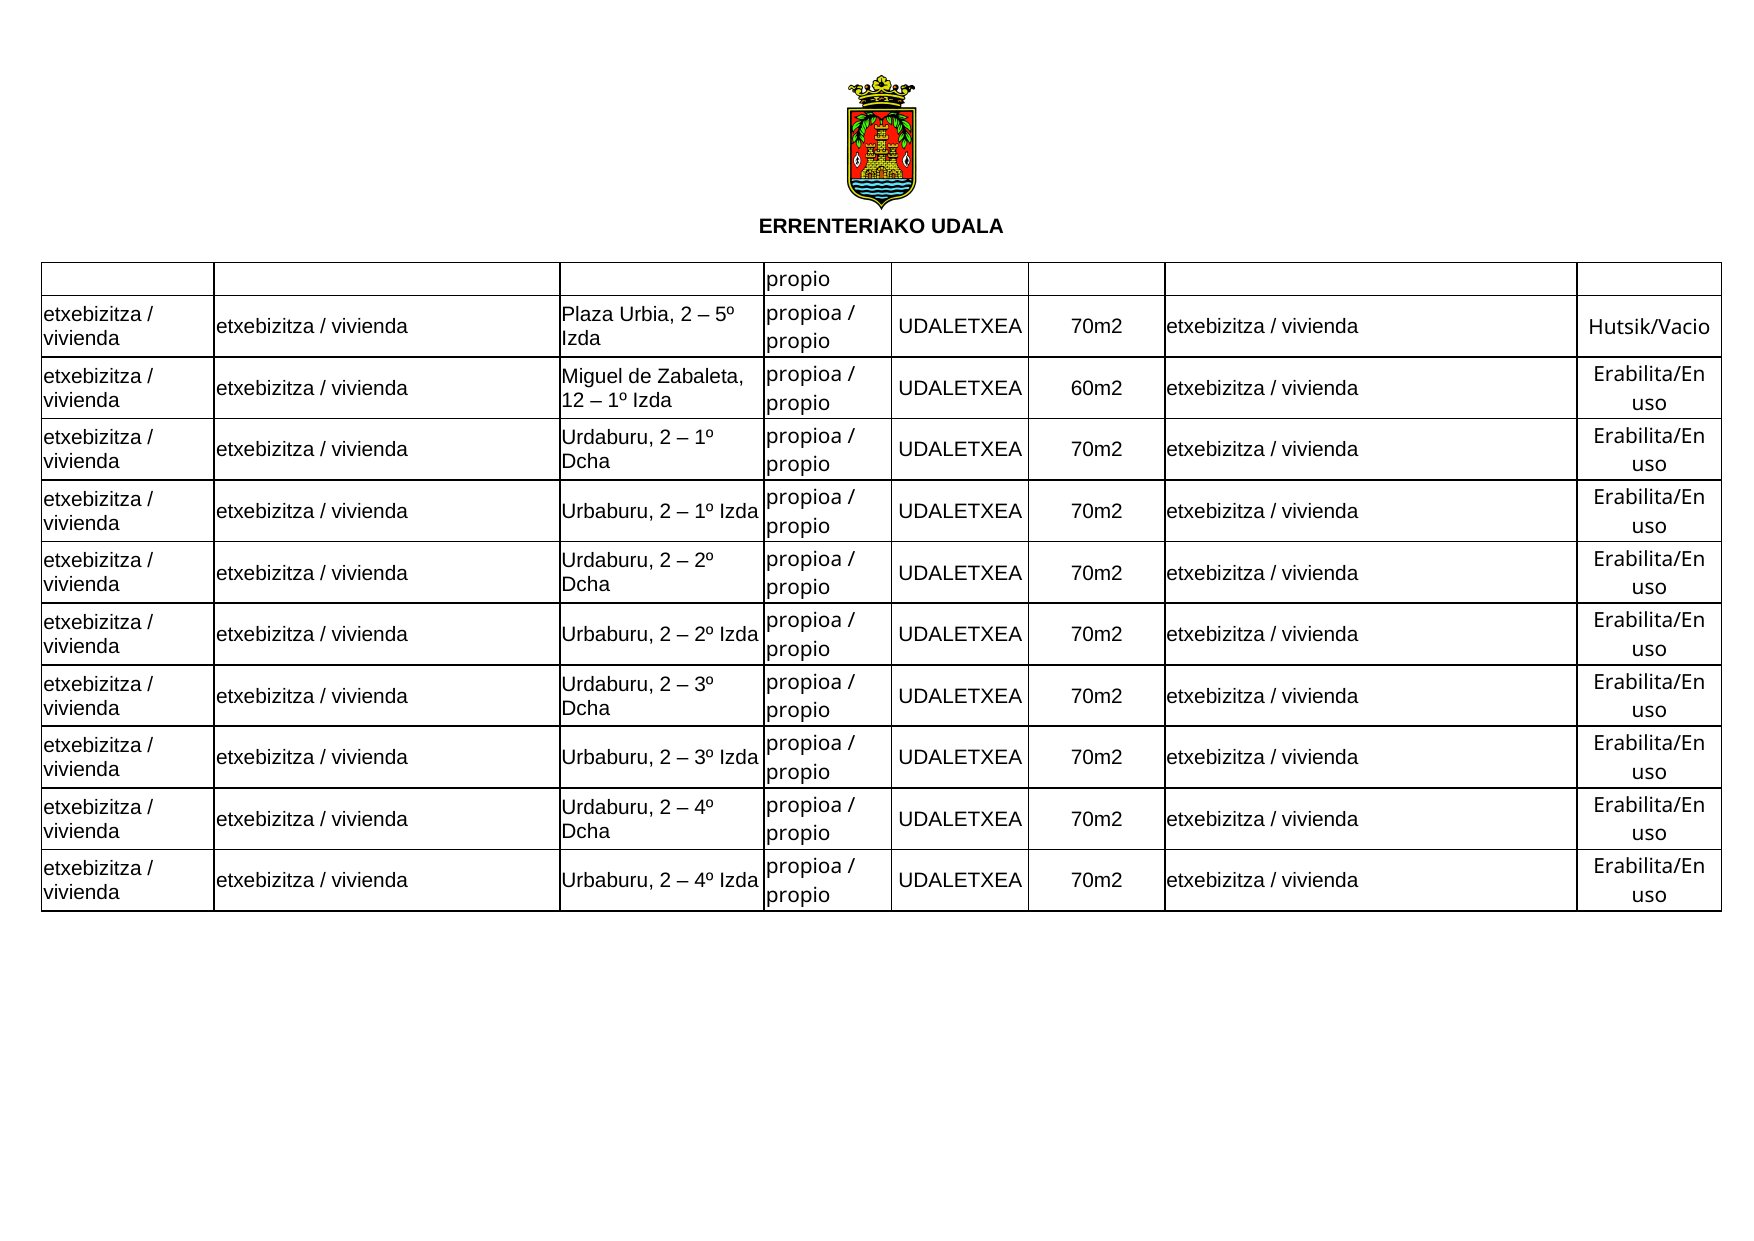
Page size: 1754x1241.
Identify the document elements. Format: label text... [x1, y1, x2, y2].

table_cell UDALETXEA [892, 850, 1028, 910]
table_cell etxebizitza / vivienda [1166, 358, 1576, 418]
table_cell [1166, 263, 1576, 294]
table_cell [36, 541, 41, 602]
table_cell etxebizitza / vivienda [1166, 542, 1576, 602]
table_cell [1722, 356, 1727, 418]
table_cell [36, 479, 41, 541]
table_cell propio [765, 263, 891, 294]
table_cell 70m2 [1029, 789, 1164, 848]
table_cell propioa / propio [765, 481, 891, 541]
table_cell propioa / propio [765, 604, 891, 664]
table_cell 60m2 [1029, 358, 1164, 418]
table_cell propioa / propio [765, 419, 891, 479]
table_cell [36, 356, 41, 418]
table_cell etxebizitza / vivienda [215, 358, 559, 418]
table_cell [1722, 725, 1727, 787]
table_cell Urbaburu, 2 – 4º Izda [561, 850, 763, 910]
table_cell 70m2 [1029, 481, 1164, 541]
table_cell UDALETXEA [892, 481, 1028, 541]
table_cell Erabilita/En uso [1578, 419, 1721, 479]
table_cell [36, 787, 41, 848]
table_cell Erabilita/En uso [1578, 481, 1721, 541]
table_cell [1722, 664, 1727, 725]
table_cell propioa / propio [765, 358, 891, 418]
table_cell etxebizitza / vivienda [215, 604, 559, 664]
table_cell [36, 725, 41, 787]
table_cell [1722, 541, 1727, 602]
table_cell [1722, 849, 1727, 910]
table_cell etxebizitza / vivienda [42, 481, 213, 541]
table_cell Urbaburu, 2 – 2º Izda [561, 604, 763, 664]
table_cell Urbaburu, 2 – 1º Izda [561, 481, 763, 541]
table_cell [42, 263, 213, 294]
table_cell etxebizitza / vivienda [1166, 789, 1576, 848]
table_cell etxebizitza / vivienda [42, 358, 213, 418]
table_cell Urdaburu, 2 – 4º Dcha [561, 789, 763, 848]
table_cell UDALETXEA [892, 296, 1028, 356]
table_cell etxebizitza / vivienda [42, 296, 213, 356]
table_cell Erabilita/En uso [1578, 358, 1721, 418]
table_cell etxebizitza / vivienda [1166, 481, 1576, 541]
table_cell etxebizitza / vivienda [42, 850, 213, 910]
table_cell Erabilita/En uso [1578, 850, 1721, 910]
table_cell 70m2 [1029, 296, 1164, 356]
table_cell [1721, 261, 1727, 294]
table_cell propioa / propio [765, 850, 891, 910]
table_cell 70m2 [1029, 419, 1164, 479]
table_cell etxebizitza / vivienda [215, 727, 559, 787]
table_cell propioa / propio [765, 789, 891, 848]
table_cell [1722, 295, 1727, 356]
table_cell etxebizitza / vivienda [1166, 604, 1576, 664]
table_cell [36, 602, 41, 664]
table_cell Erabilita/En uso [1578, 666, 1721, 725]
table_cell etxebizitza / vivienda [215, 296, 559, 356]
table_cell [36, 295, 41, 356]
table_cell etxebizitza / vivienda [1166, 296, 1576, 356]
table_cell etxebizitza / vivienda [1166, 727, 1576, 787]
table_cell propioa / propio [765, 666, 891, 725]
table_cell [1578, 263, 1721, 294]
table_cell [36, 418, 41, 479]
table_cell etxebizitza / vivienda [215, 542, 559, 602]
table_cell UDALETXEA [892, 542, 1028, 602]
table_cell 70m2 [1029, 604, 1164, 664]
table_cell etxebizitza / vivienda [42, 419, 213, 479]
table_cell [1722, 479, 1727, 541]
table_cell [1722, 602, 1727, 664]
table_cell Erabilita/En uso [1578, 542, 1721, 602]
table_cell etxebizitza / vivienda [215, 850, 559, 910]
table_cell Erabilita/En uso [1578, 604, 1721, 664]
table_cell [215, 263, 559, 294]
table_cell etxebizitza / vivienda [215, 789, 559, 848]
table_cell etxebizitza / vivienda [42, 666, 213, 725]
table_cell UDALETXEA [892, 789, 1028, 848]
table_cell propioa / propio [765, 296, 891, 356]
table_cell UDALETXEA [892, 358, 1028, 418]
table_cell 70m2 [1029, 727, 1164, 787]
table_cell [1029, 263, 1164, 294]
table_cell etxebizitza / vivienda [1166, 850, 1576, 910]
table_cell UDALETXEA [892, 727, 1028, 787]
table_cell [36, 849, 41, 910]
table_cell Erabilita/En uso [1578, 789, 1721, 848]
table_cell [1722, 418, 1727, 479]
table_cell propioa / propio [765, 542, 891, 602]
table_cell etxebizitza / vivienda [42, 604, 213, 664]
table_cell [1722, 787, 1727, 848]
table_cell 70m2 [1029, 542, 1164, 602]
table_cell Miguel de Zabaleta, 12 – 1º Izda [561, 358, 763, 418]
table_cell [561, 263, 763, 294]
table_cell etxebizitza / vivienda [1166, 419, 1576, 479]
table_cell propioa / propio [765, 727, 891, 787]
table_cell etxebizitza / vivienda [215, 481, 559, 541]
table_cell etxebizitza / vivienda [42, 789, 213, 848]
table_cell Urdaburu, 2 – 3º Dcha [561, 666, 763, 725]
table_cell etxebizitza / vivienda [215, 419, 559, 479]
table_cell UDALETXEA [892, 604, 1028, 664]
table_cell etxebizitza / vivienda [42, 727, 213, 787]
table_cell etxebizitza / vivienda [42, 542, 213, 602]
table_cell Erabilita/En uso [1578, 727, 1721, 787]
table_cell [36, 261, 41, 294]
table_cell Plaza Urbia, 2 – 5º Izda [561, 296, 763, 356]
table_cell 70m2 [1029, 666, 1164, 725]
table_cell etxebizitza / vivienda [1166, 666, 1576, 725]
table_cell [892, 263, 1028, 294]
table_cell Urdaburu, 2 – 1º Dcha [561, 419, 763, 479]
table_cell UDALETXEA [892, 666, 1028, 725]
table_cell etxebizitza / vivienda [215, 666, 559, 725]
table_cell Urdaburu, 2 – 2º Dcha [561, 542, 763, 602]
table_cell Urbaburu, 2 – 3º Izda [561, 727, 763, 787]
table_cell [36, 664, 41, 725]
table_cell UDALETXEA [892, 419, 1028, 479]
table_cell Hutsik/Vacio [1578, 296, 1721, 356]
table_cell 70m2 [1029, 850, 1164, 910]
